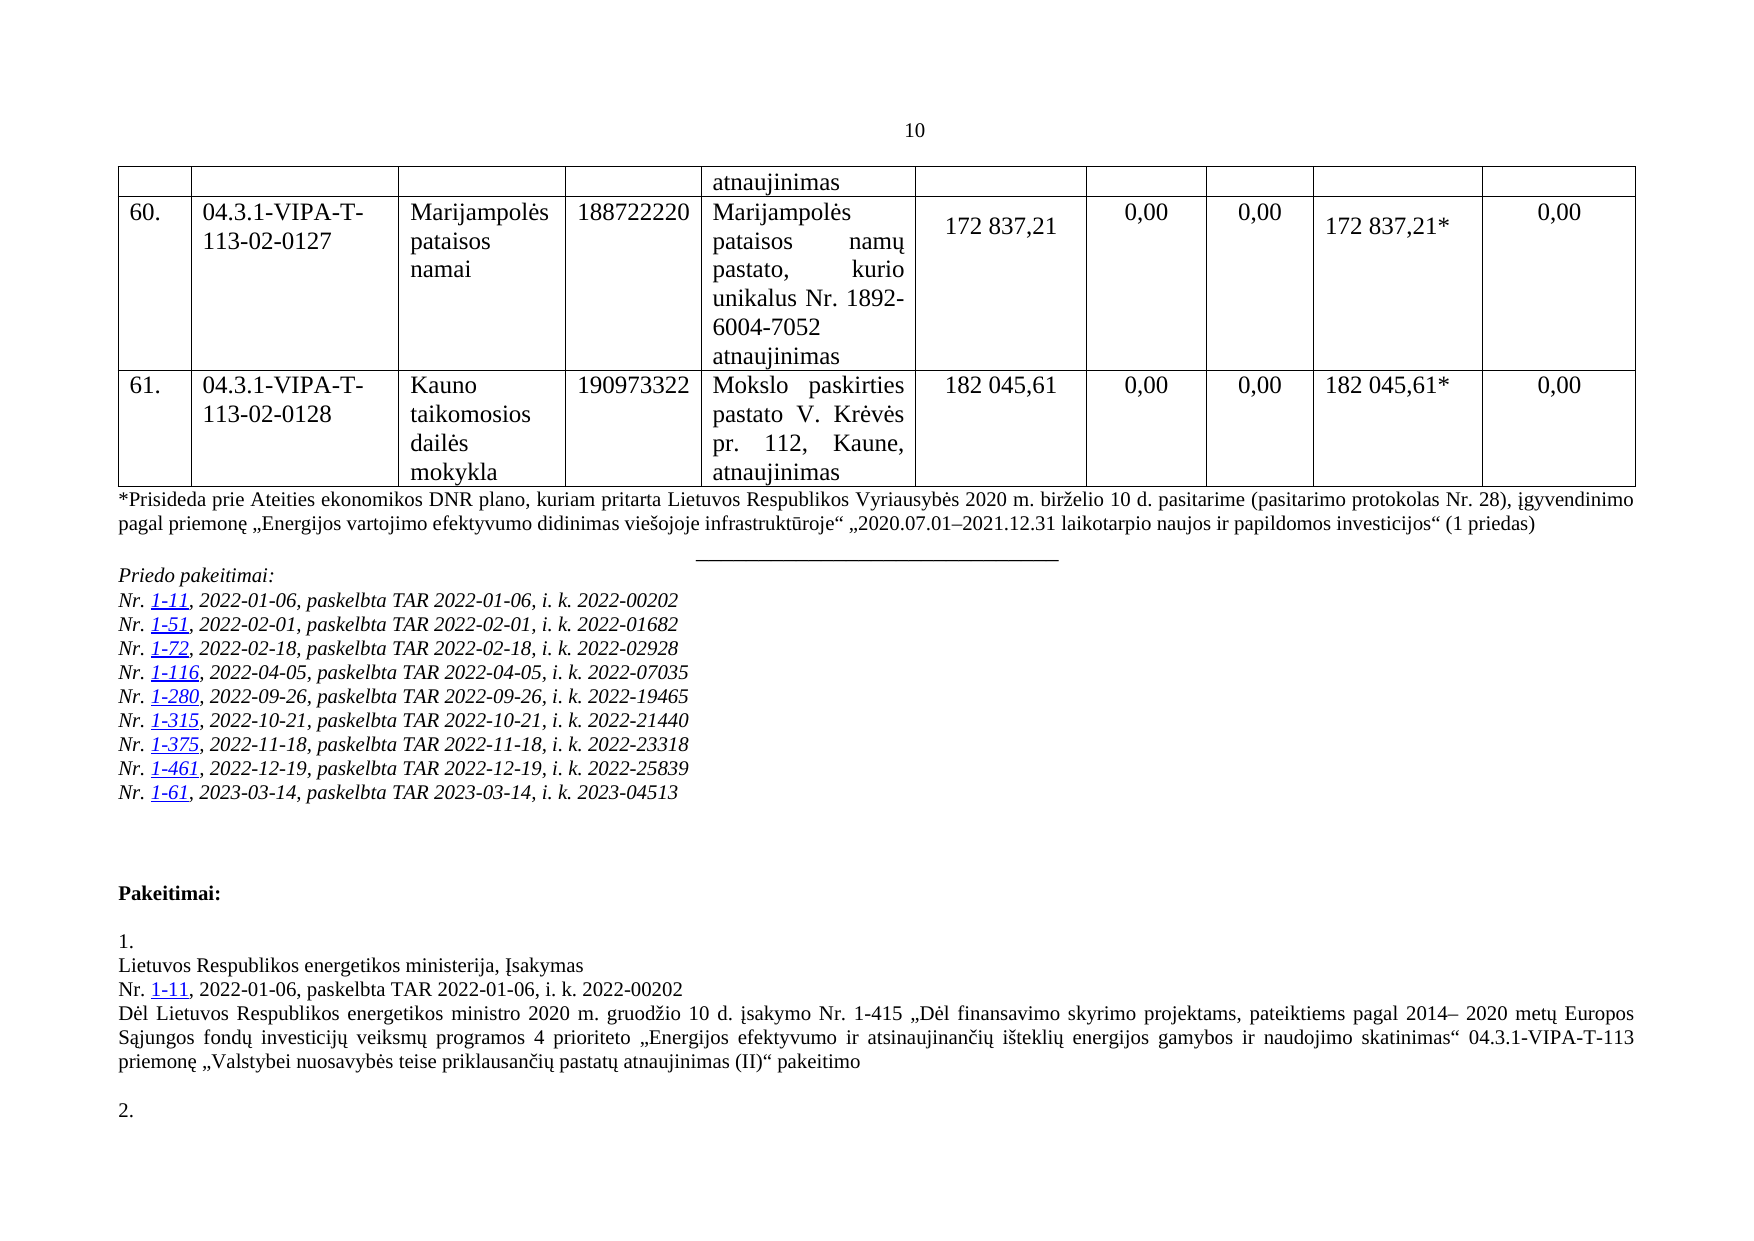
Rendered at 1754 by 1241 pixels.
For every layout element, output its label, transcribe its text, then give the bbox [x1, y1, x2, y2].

text Nr. 1-51, 2022-02-01, paskelbta TAR 2022-02-01, i. k. 2022-01682 [118, 612, 1636, 636]
table_cell 0,00 [1207, 371, 1313, 486]
text Dėl Lietuvos Respublikos energetikos ministro 2020 m. gruodžio 10 d. įsakymo Nr. 1-415 „Dėl finansavimo skyrimo projektams, pateiktiems pagal 2014– 2020 metų Europos Sąjungos fondų investicijų veiksmų programos 4 prioriteto „Energijos efektyvumo ir atsinaujinančių išteklių energijos gamybos ir naudojimo skatinimas“ 04.3.1-VIPA-T-113 priemonę „Valstybei nuosavybės teise priklausančių pastatų atnaujinimas (II)“ pakeitimo [118, 1001, 1636, 1073]
table_cell Marijampolės pataisos namų pastato, kurio unikalus Nr. 1892-6004-7052 atnaujinimas [702, 197, 915, 369]
text Nr. 1-11, 2022-01-06, paskelbta TAR 2022-01-06, i. k. 2022-00202 [118, 977, 1636, 1001]
table_cell [916, 167, 1086, 196]
text Nr. 1-461, 2022-12-19, paskelbta TAR 2022-12-19, i. k. 2022-25839 [118, 756, 1636, 780]
table_cell 04.3.1-VIPA-T-113-02-0127 [192, 197, 398, 369]
text *Prisideda prie Ateities ekonomikos DNR plano, kuriam pritarta Lietuvos Respublikos Vyriausybės 2020 m. birželio 10 d. pasitarime (pasitarimo protokolas Nr. 28), įgyvendinimo pagal priemonę „Energijos vartojimo efektyvumo didinimas viešojoje infrastruktūroje“ „2020.07.01–2021.12.31 laikotarpio naujos ir papildomos investicijos“ (1 priedas) [118, 487, 1636, 535]
table_cell Marijampolės pataisos namai [399, 197, 565, 369]
table_cell [1207, 167, 1313, 196]
text Lietuvos Respublikos energetikos ministerija, Įsakymas [118, 953, 1636, 977]
table_cell 172 837,21 [916, 197, 1086, 369]
table_cell 61. [119, 371, 191, 486]
table_cell 172 837,21* [1314, 197, 1482, 369]
text Priedo pakeitimai: [118, 563, 1636, 587]
table_cell 188722220 [566, 197, 701, 369]
text Nr. 1-116, 2022-04-05, paskelbta TAR 2022-04-05, i. k. 2022-07035 [118, 660, 1636, 684]
table_cell Mokslo paskirties pastato V. Krėvės pr. 112, Kaune, atnaujinimas [702, 371, 915, 486]
text Nr. 1-72, 2022-02-18, paskelbta TAR 2022-02-18, i. k. 2022-02928 [118, 636, 1636, 660]
text 1. [118, 929, 1636, 953]
table_cell [399, 167, 565, 196]
table_cell [1314, 167, 1482, 196]
table_cell 0,00 [1207, 197, 1313, 369]
table_cell [566, 167, 701, 196]
text _____________________________ [118, 535, 1636, 563]
table_cell 0,00 [1087, 371, 1206, 486]
text Nr. 1-11, 2022-01-06, paskelbta TAR 2022-01-06, i. k. 2022-00202 [118, 587, 1636, 612]
table_cell 182 045,61 [916, 371, 1086, 486]
text Nr. 1-61, 2023-03-14, paskelbta TAR 2023-03-14, i. k. 2023-04513 [118, 780, 1636, 804]
table_cell 190973322 [566, 371, 701, 486]
table_cell [1087, 167, 1206, 196]
table_cell 04.3.1-VIPA-T-113-02-0128 [192, 371, 398, 486]
text Nr. 1-375, 2022-11-18, paskelbta TAR 2022-11-18, i. k. 2022-23318 [118, 732, 1636, 756]
table_cell 182 045,61* [1314, 371, 1482, 486]
table_cell 0,00 [1483, 371, 1635, 486]
table_cell Kauno taikomosios dailės mokykla [399, 371, 565, 486]
text Nr. 1-315, 2022-10-21, paskelbta TAR 2022-10-21, i. k. 2022-21440 [118, 708, 1636, 732]
table_cell 0,00 [1087, 197, 1206, 369]
table_cell [1483, 167, 1635, 196]
table_cell [192, 167, 398, 196]
text 2. [118, 1097, 1636, 1122]
table_cell 60. [119, 197, 191, 369]
table_cell [119, 167, 191, 196]
text Nr. 1-280, 2022-09-26, paskelbta TAR 2022-09-26, i. k. 2022-19465 [118, 684, 1636, 708]
text Pakeitimai: [118, 881, 1636, 905]
table_cell atnaujinimas [702, 167, 915, 196]
table_cell 0,00 [1483, 197, 1635, 369]
